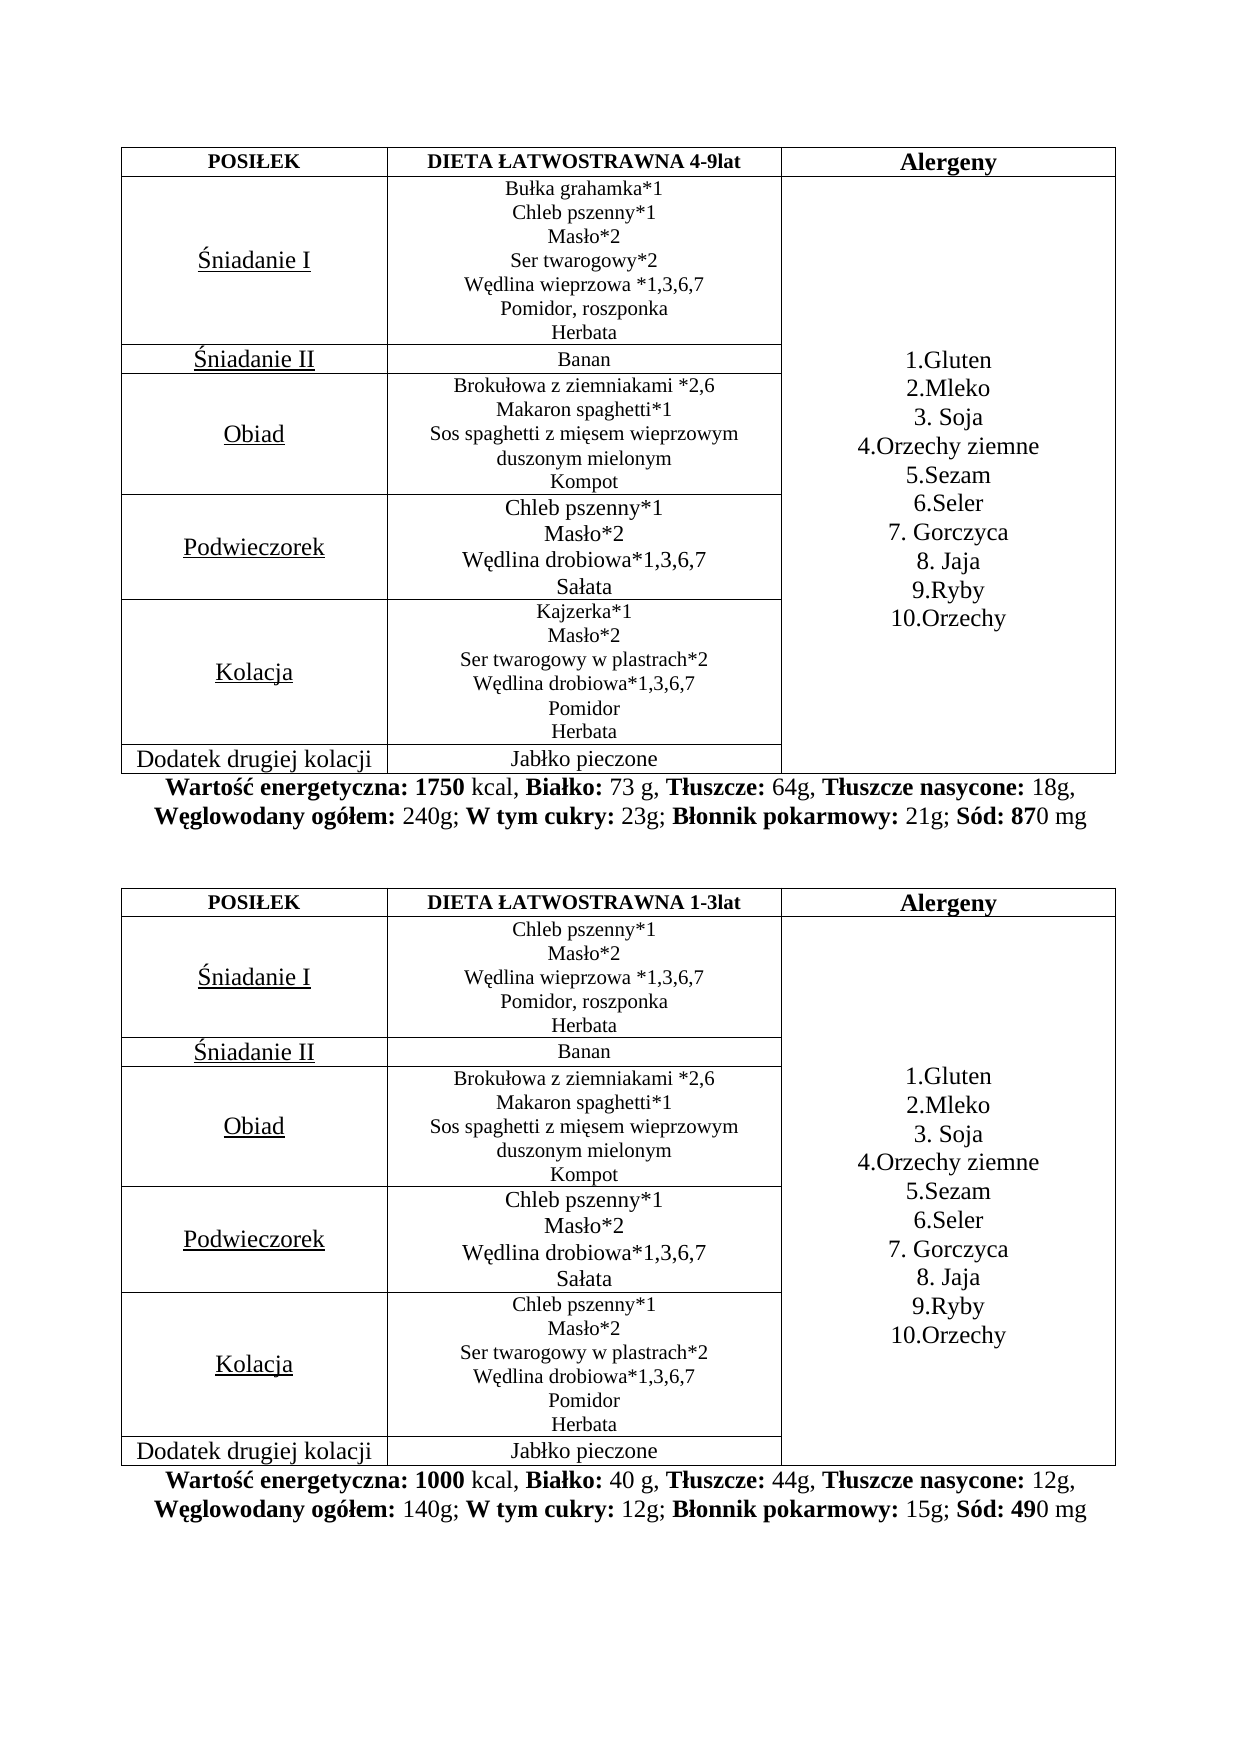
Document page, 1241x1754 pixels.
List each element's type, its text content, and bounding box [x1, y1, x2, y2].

table_cell Chleb pszenny*1 Masło*2 Wędlina wieprzowa *1,3,6,7 Pomidor, roszponka Herbata [388, 917, 781, 1037]
table_cell Śniadanie I [122, 177, 387, 344]
table_cell Dodatek drugiej kolacji [122, 745, 387, 772]
table_cell Chleb pszenny*1 Masło*2 Wędlina drobiowa*1,3,6,7 Sałata [388, 1187, 781, 1292]
table_cell Śniadanie II [122, 345, 387, 373]
table_cell Śniadanie I [122, 917, 387, 1037]
table_cell 1.Gluten 2.Mleko 3. Soja 4.Orzechy ziemne 5.Sezam 6.Seler 7. Gorczyca 8. Jaja 9.Ryby 10.Orzechy [782, 917, 1115, 1465]
table_header Alergeny [782, 148, 1115, 176]
table_header POSIŁEK [122, 148, 387, 176]
table_cell Obiad [122, 1067, 387, 1186]
table_cell Jabłko pieczone [388, 1437, 781, 1465]
table_cell Kolacja [122, 600, 387, 743]
table_cell Jabłko pieczone [388, 745, 781, 772]
table_cell 1.Gluten 2.Mleko 3. Soja 4.Orzechy ziemne 5.Sezam 6.Seler 7. Gorczyca 8. Jaja 9.Ryby 10.Orzechy [782, 177, 1115, 772]
table_cell Banan [388, 1038, 781, 1066]
table_cell Podwieczorek [122, 1187, 387, 1292]
table_cell Brokułowa z ziemniakami *2,6 Makaron spaghetti*1 Sos spaghetti z mięsem wieprzowym duszonym mielonym Kompot [388, 1067, 781, 1186]
table_cell Śniadanie II [122, 1038, 387, 1066]
table_cell Brokułowa z ziemniakami *2,6 Makaron spaghetti*1 Sos spaghetti z mięsem wieprzowym duszonym mielonym Kompot [388, 374, 781, 493]
table_cell Chleb pszenny*1 Masło*2 Ser twarogowy w plastrach*2 Wędlina drobiowa*1,3,6,7 Pomidor Herbata [388, 1293, 781, 1436]
table_cell Podwieczorek [122, 495, 387, 599]
table_cell Bułka grahamka*1 Chleb pszenny*1 Masło*2 Ser twarogowy*2 Wędlina wieprzowa *1,3,6,7 Pomidor, roszponka Herbata [388, 177, 781, 344]
table_header DIETA ŁATWOSTRAWNA 1-3lat [388, 889, 781, 916]
table_cell Kolacja [122, 1293, 387, 1436]
table_cell Dodatek drugiej kolacji [122, 1437, 387, 1465]
table_cell Banan [388, 345, 781, 373]
table_cell Obiad [122, 374, 387, 493]
text Wartość energetyczna: 1750 kcal, Białko: 73 g, Tłuszcze: 64g, Tłuszcze nasycone: 18g, Węglowodany ogółem: 240g; W tym cukry: 23g; Błonnik pokarmowy: 21g; Sód: 870 mg [118, 772, 1122, 830]
table_cell Chleb pszenny*1 Masło*2 Wędlina drobiowa*1,3,6,7 Sałata [388, 495, 781, 599]
table_cell Kajzerka*1 Masło*2 Ser twarogowy w plastrach*2 Wędlina drobiowa*1,3,6,7 Pomidor Herbata [388, 600, 781, 743]
text Wartość energetyczna: 1000 kcal, Białko: 40 g, Tłuszcze: 44g, Tłuszcze nasycone: 12g, Węglowodany ogółem: 140g; W tym cukry: 12g; Błonnik pokarmowy: 15g; Sód: 490 mg [118, 1465, 1122, 1522]
table_header POSIŁEK [122, 889, 387, 916]
table_header Alergeny [782, 889, 1115, 916]
table_header DIETA ŁATWOSTRAWNA 4-9lat [388, 148, 781, 176]
